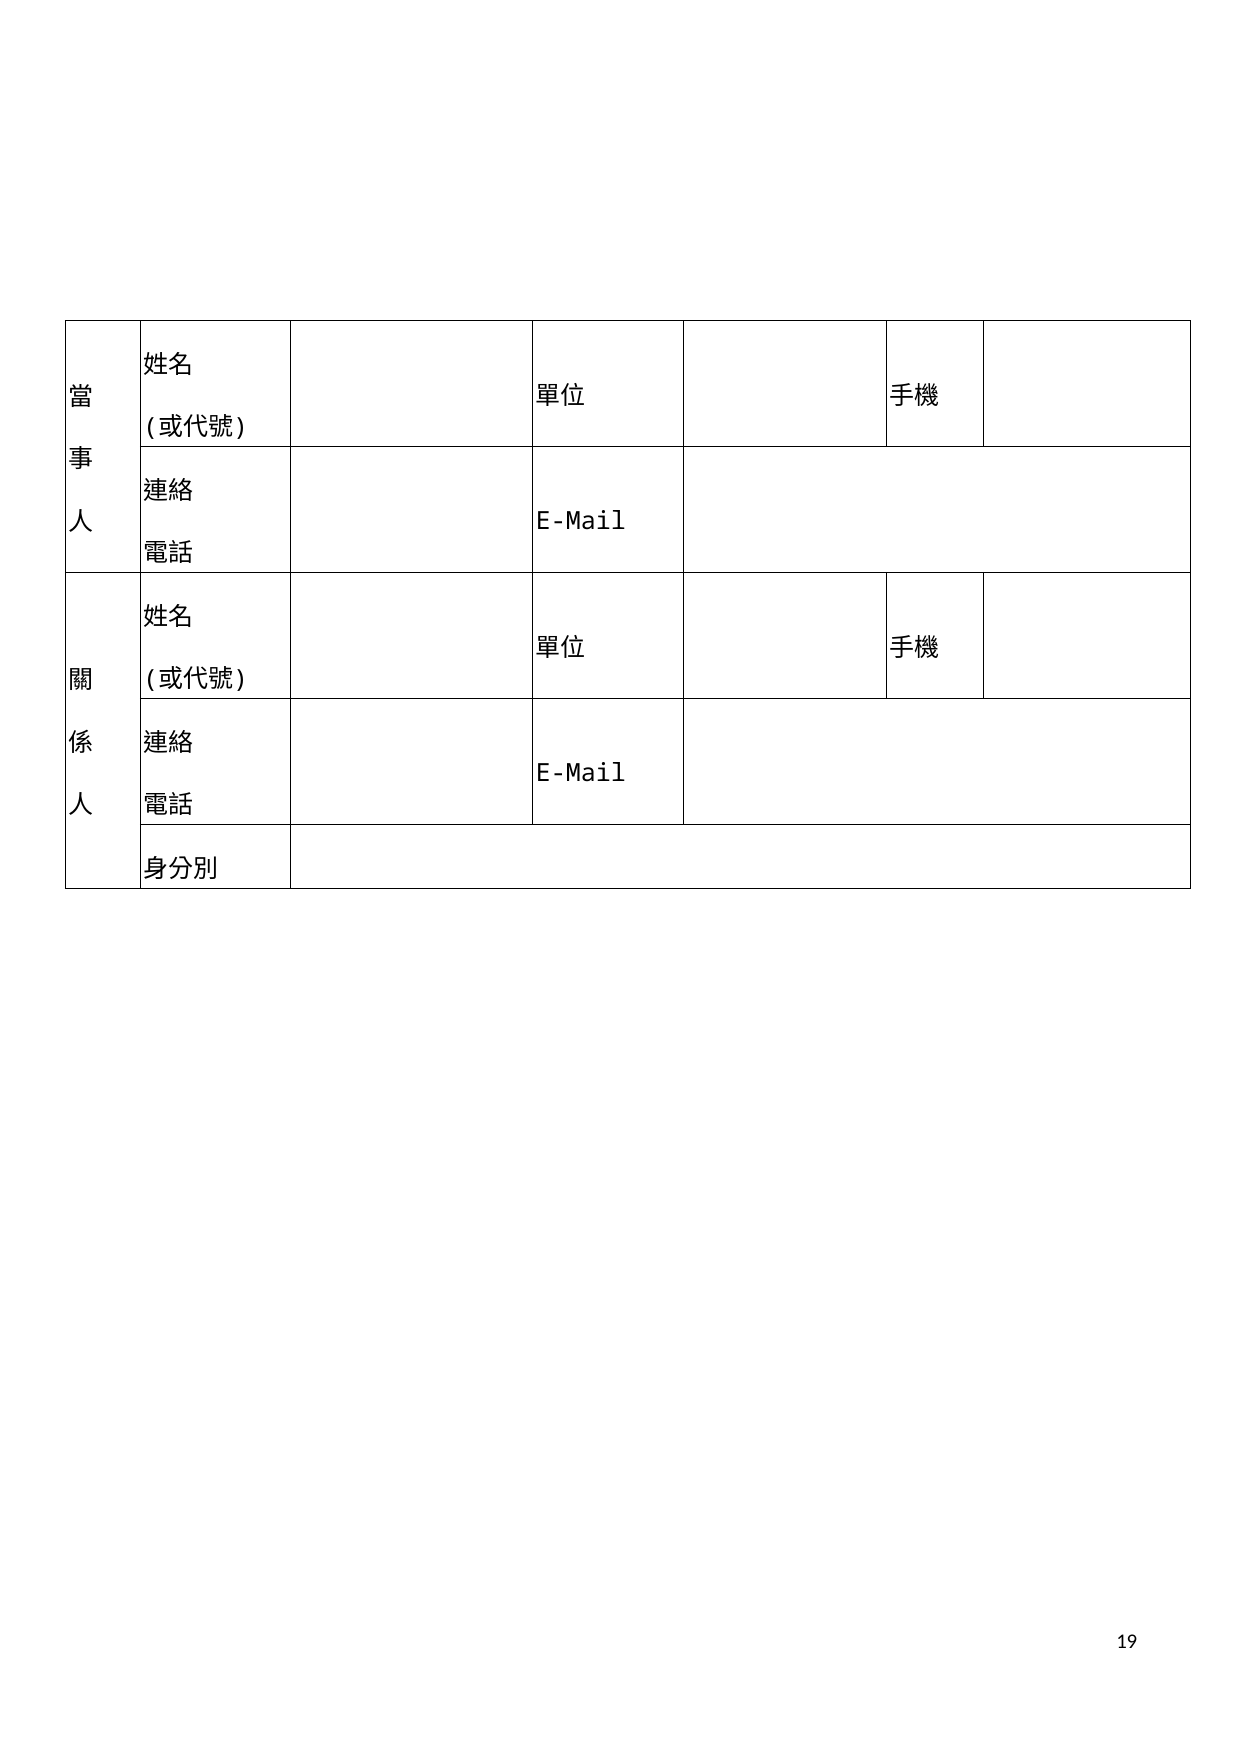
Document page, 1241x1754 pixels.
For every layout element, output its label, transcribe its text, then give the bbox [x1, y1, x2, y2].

table_cell [291, 321, 532, 446]
table_cell [291, 447, 532, 572]
table_cell 連絡 電話 [141, 447, 290, 572]
table_cell [984, 573, 1190, 698]
table_cell 關 係 人 [66, 573, 140, 887]
table_cell 姓名 (或代號) [141, 321, 290, 446]
table_cell 姓名 (或代號) [141, 573, 290, 698]
table_cell [984, 321, 1190, 446]
table_cell [684, 447, 1190, 572]
table_cell 單位 [533, 573, 683, 698]
table_cell 手機 [887, 573, 983, 698]
table_cell 連絡 電話 [141, 699, 290, 824]
table_cell 手機 [887, 321, 983, 446]
table_cell 單位 [533, 321, 683, 446]
table_cell [291, 825, 1190, 887]
table_cell E-Mail [533, 447, 683, 572]
table_cell 身分別 [141, 825, 290, 887]
table_cell E-Mail [533, 699, 683, 824]
table_cell [291, 699, 532, 824]
table_cell 當 事 人 [66, 321, 140, 572]
table_cell [684, 699, 1190, 824]
table_cell [684, 321, 886, 446]
table_cell [291, 573, 532, 698]
table_cell [684, 573, 886, 698]
